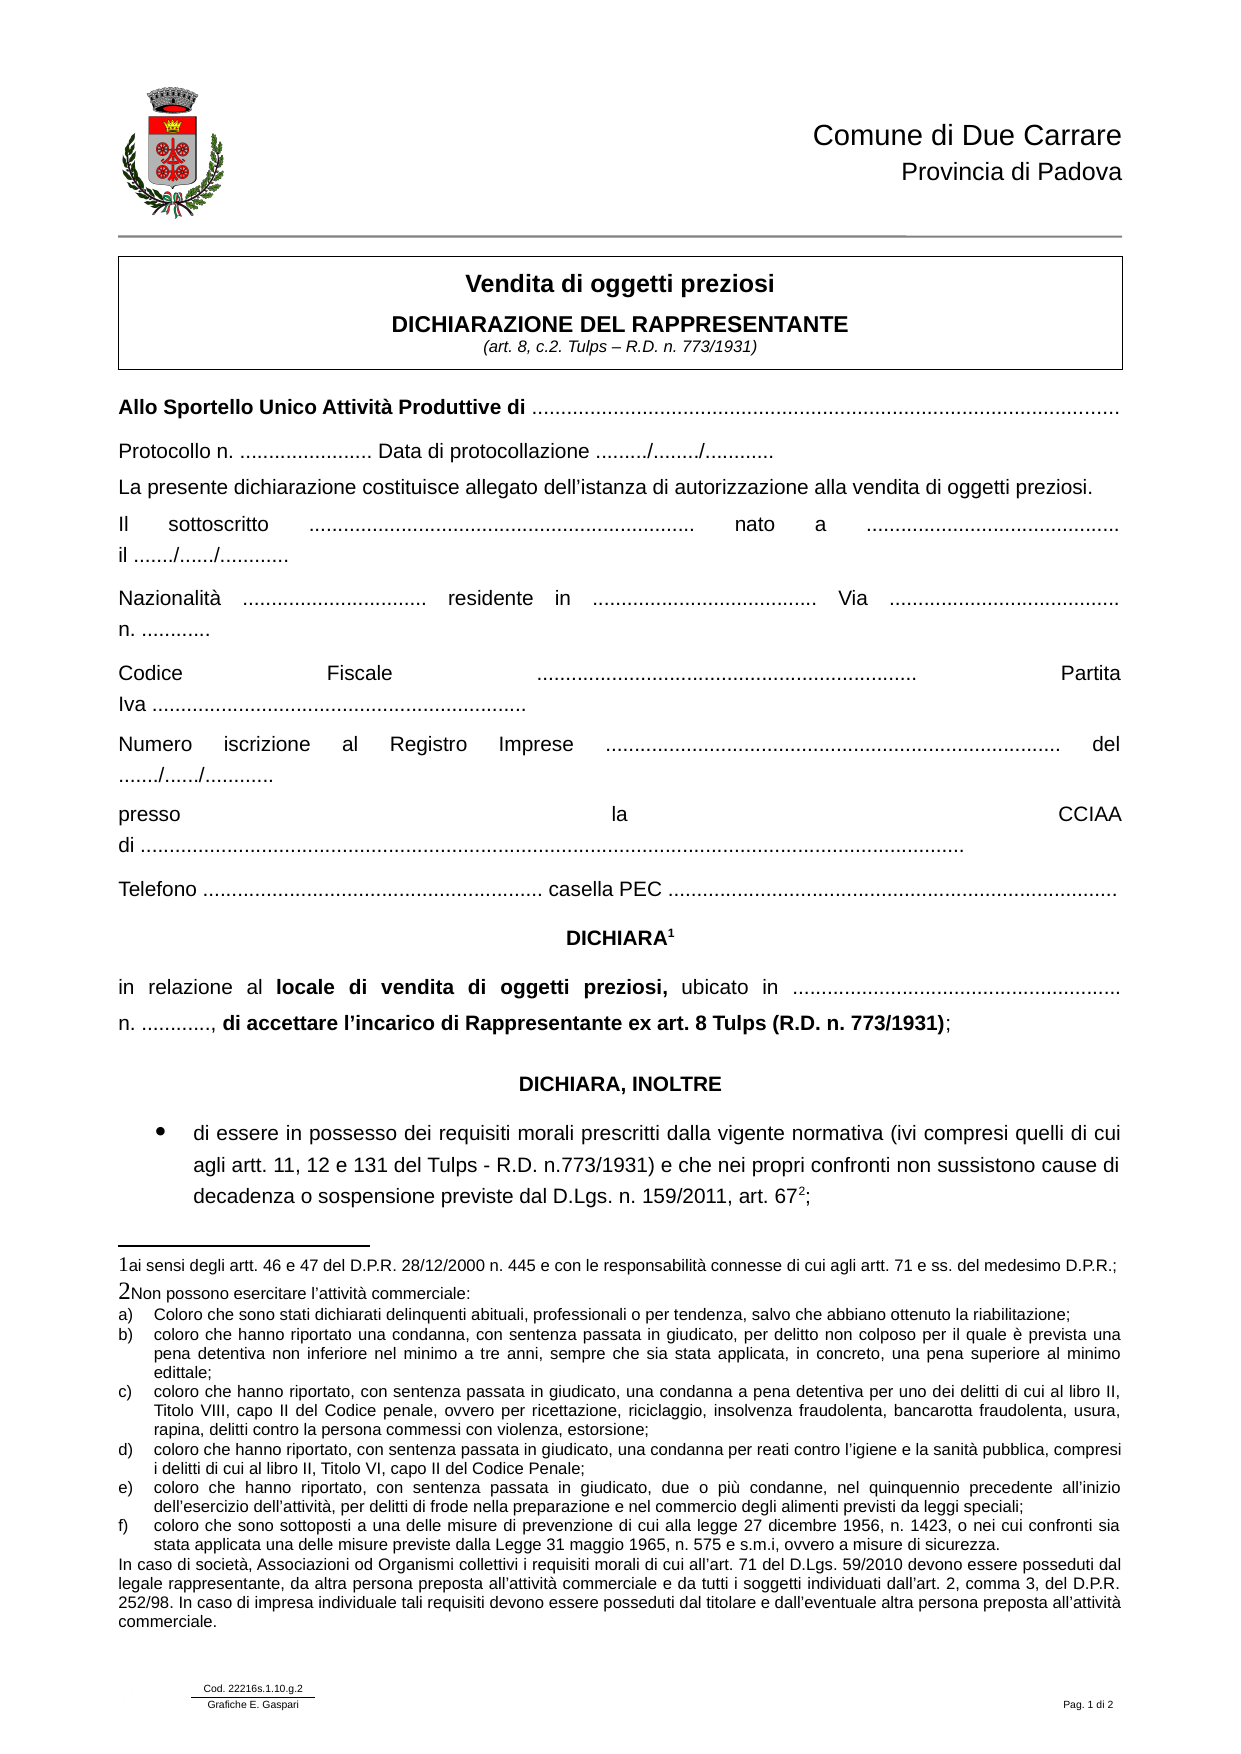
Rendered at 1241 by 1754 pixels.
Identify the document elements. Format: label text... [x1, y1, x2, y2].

list In caso di società, Associazioni od Organismi collettivi i requisiti morali di cui all’art. 71 del D.Lgs. 59/2010 devono essere posseduti dal legale rappresentante, da altra persona preposta all’attività commerciale e da tutti i soggetti individuati dall’art. 2, comma 3, del D.P.R. 252/98. In caso di impresa individuale tali requisiti devono essere posseduti dal titolare e dall’eventuale altra persona preposta all’attività commerciale. [118, 1554, 1122, 1631]
picture [122, 87, 224, 219]
text Protocollo n. ....................... Data di protocollazione ........./......../............ [118, 438, 1122, 462]
list coloro che hanno riportato, con sentenza passata in giudicato, una condanna per reati contro l’igiene e la sanità pubblica, compresi i delitti di cui al libro II, Titolo VI, capo II del Codice Penale; [118, 1439, 1122, 1478]
text Telefono ........................................................... casella PEC .............................................................................. [118, 877, 1122, 901]
list coloro che hanno riportato una condanna, con sentenza passata in giudicato, per delitto non colposo per il quale è prevista una pena detentiva non inferiore nel minimo a tre anni, sempre che sia stata applicata, in concreto, una pena superiore al minimo edittale; [118, 1324, 1122, 1382]
text ai sensi degli artt. 46 e 47 del D.P.R. 28/12/2000 n. 445 e con le responsabilità connesse di cui agli artt. 71 e ss. del medesimo D.P.R.; [118, 1252, 1122, 1276]
text DICHIARA [118, 926, 1122, 950]
text presso la CCIAA di ............................................................................................................................................... [118, 802, 1122, 857]
list Coloro che sono stati dichiarati delinquenti abituali, professionali o per tendenza, salvo che abbiano ottenuto la riabilitazione; [118, 1305, 1122, 1324]
list coloro che sono sottoposti a una delle misure di prevenzione di cui alla legge 27 dicembre 1956, n. 1423, o nei cui confronti sia stata applicata una delle misure previste dalla Legge 31 maggio 1965, n. 575 e s.m.i, ovvero a misure di sicurezza. [118, 1516, 1122, 1554]
text Allo Sportello Unico Attività Produttive di [118, 395, 1122, 419]
list coloro che hanno riportato, con sentenza passata in giudicato, due o più condanne, nel quinquennio precedente all’inizio dell’esercizio dell’attività, per delitti di frode nella preparazione e nel commercio degli alimenti previsti da leggi speciali; [118, 1478, 1122, 1516]
text Numero iscrizione al Registro Imprese ............................................................................... del ......./....../............ [118, 732, 1122, 787]
table_header Vendita di oggetti preziosi DICHIARAZIONE DEL RAPPRESENTANTE (art. 8, c.2. Tulps – R.D. n. 773/1931) [119, 257, 1122, 369]
text Provincia di Padova [224, 157, 1122, 185]
text Nazionalità ................................ residente in ....................................... Via ........................................ n. ............ [118, 586, 1122, 641]
text Comune di Due Carrare [224, 118, 1122, 152]
list di essere in possesso dei requisiti morali prescritti dalla vigente normativa (ivi compresi quelli di cui agli artt. 11, 12 e 131 del Tulps - R.D. n.773/1931) e che nei propri confronti non sussistono cause di decadenza o sospensione previste dal D.Lgs. n. 159/2011, art. 67; [156, 1121, 1122, 1208]
text DICHIARA, INOLTRE [118, 1072, 1122, 1096]
text Codice Fiscale .................................................................. Partita Iva ................................................................. [118, 661, 1122, 716]
text in relazione al locale di vendita di oggetti preziosi, ubicato in ......................................................... n. ............, di accettare l’incarico di Rappresentante ex art. 8 Tulps (R.D. n. 773/1931); [118, 975, 1122, 1035]
list coloro che hanno riportato, con sentenza passata in giudicato, una condanna a pena detentiva per uno dei delitti di cui al libro II, Titolo VIII, capo II del Codice penale, ovvero per ricettazione, riciclaggio, insolvenza fraudolenta, bancarotta fraudolenta, usura, rapina, delitti contro la persona commessi con violenza, estorsione; [118, 1382, 1122, 1439]
text Il sottoscritto ................................................................... nato a ............................................ il ......./....../............ [118, 511, 1122, 566]
text La presente dichiarazione costituisce allegato dell’istanza di autorizzazione alla vendita di oggetti preziosi. [118, 475, 1122, 499]
list Non possono esercitare l’attività commerciale: [118, 1276, 1122, 1305]
